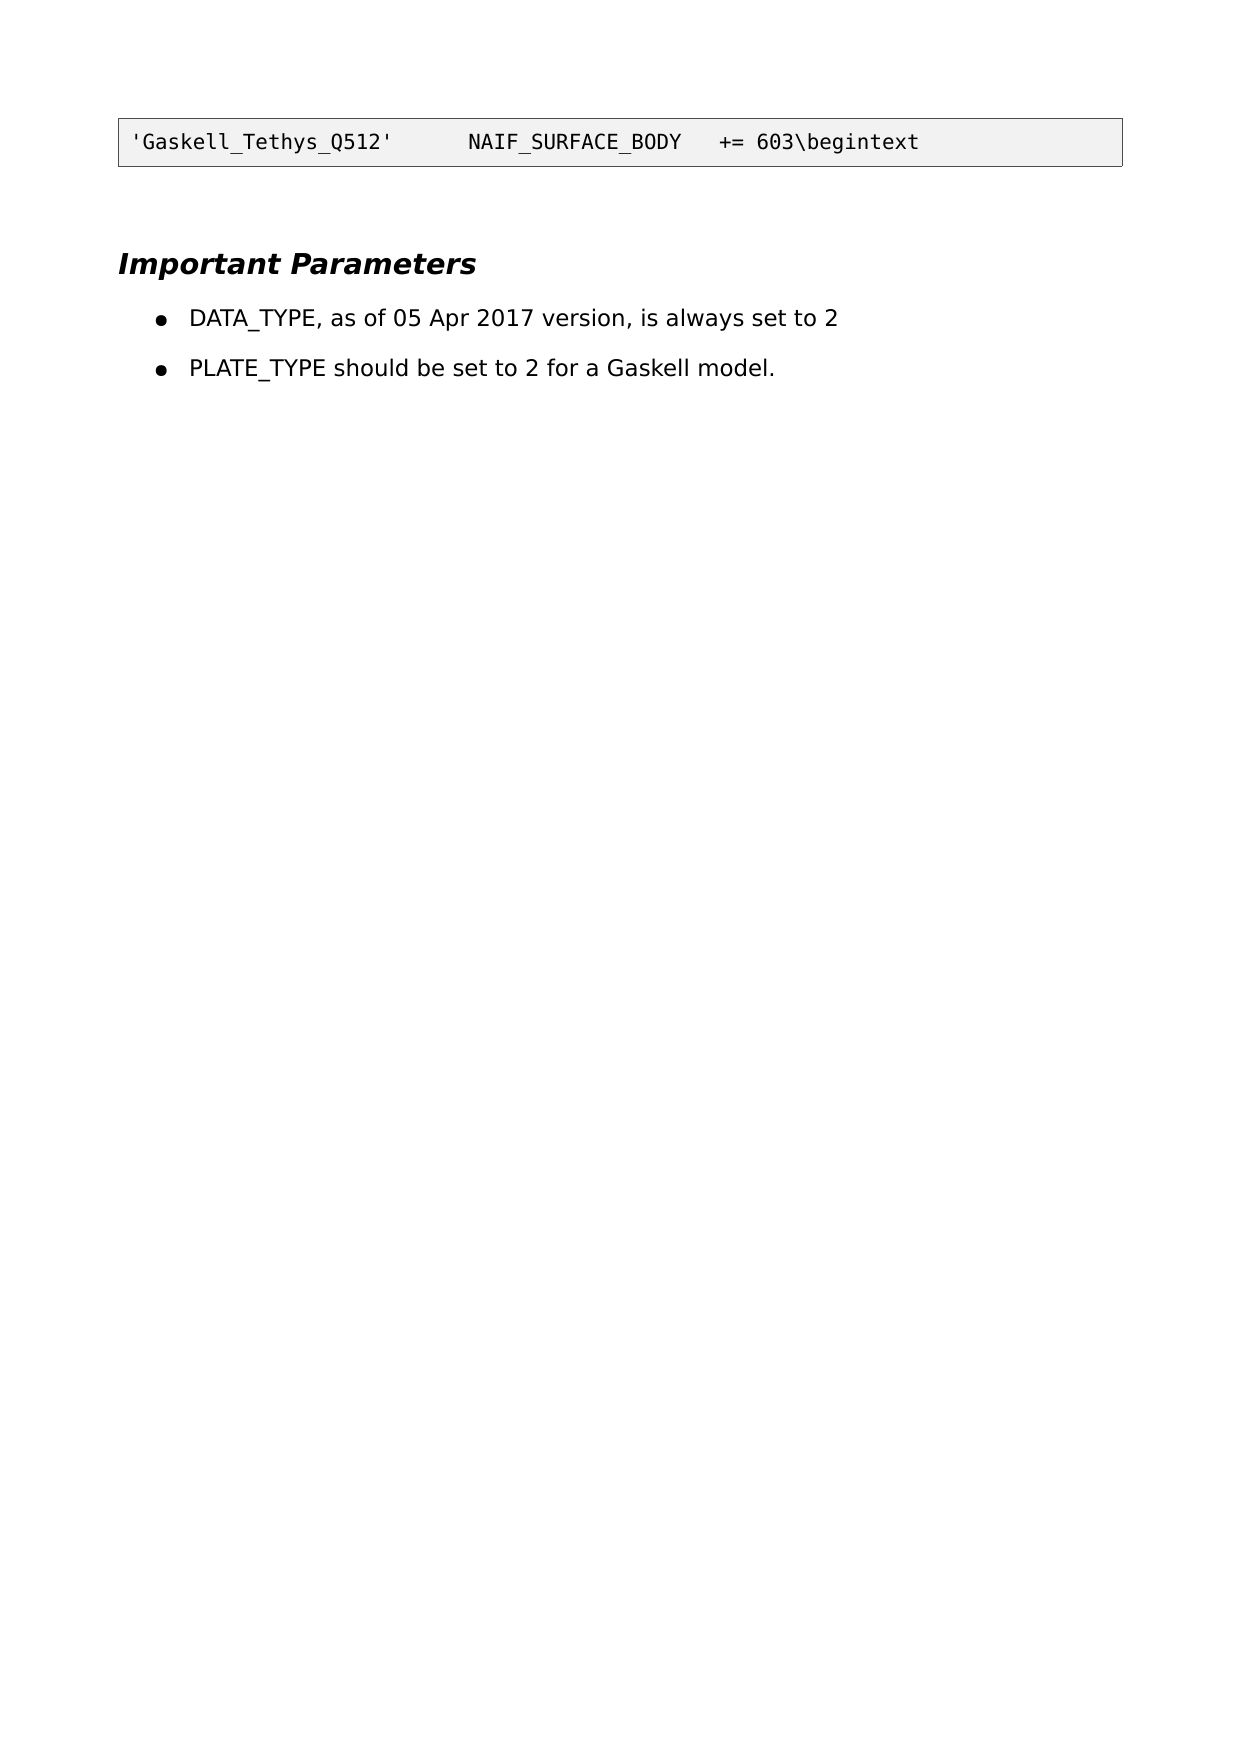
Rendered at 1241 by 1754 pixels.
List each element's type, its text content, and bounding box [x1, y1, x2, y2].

subtitle Important Parameters [118, 247, 1122, 281]
list PLATE_TYPE should be set to 2 for a Gaskell model. [153, 355, 1122, 382]
list DATA_TYPE, as of 05 Apr 2017 version, is always set to 2 [153, 305, 1122, 332]
text 'Gaskell_Tethys_Q512' NAIF_SURFACE_BODY += 603\begintext [119, 119, 1122, 166]
